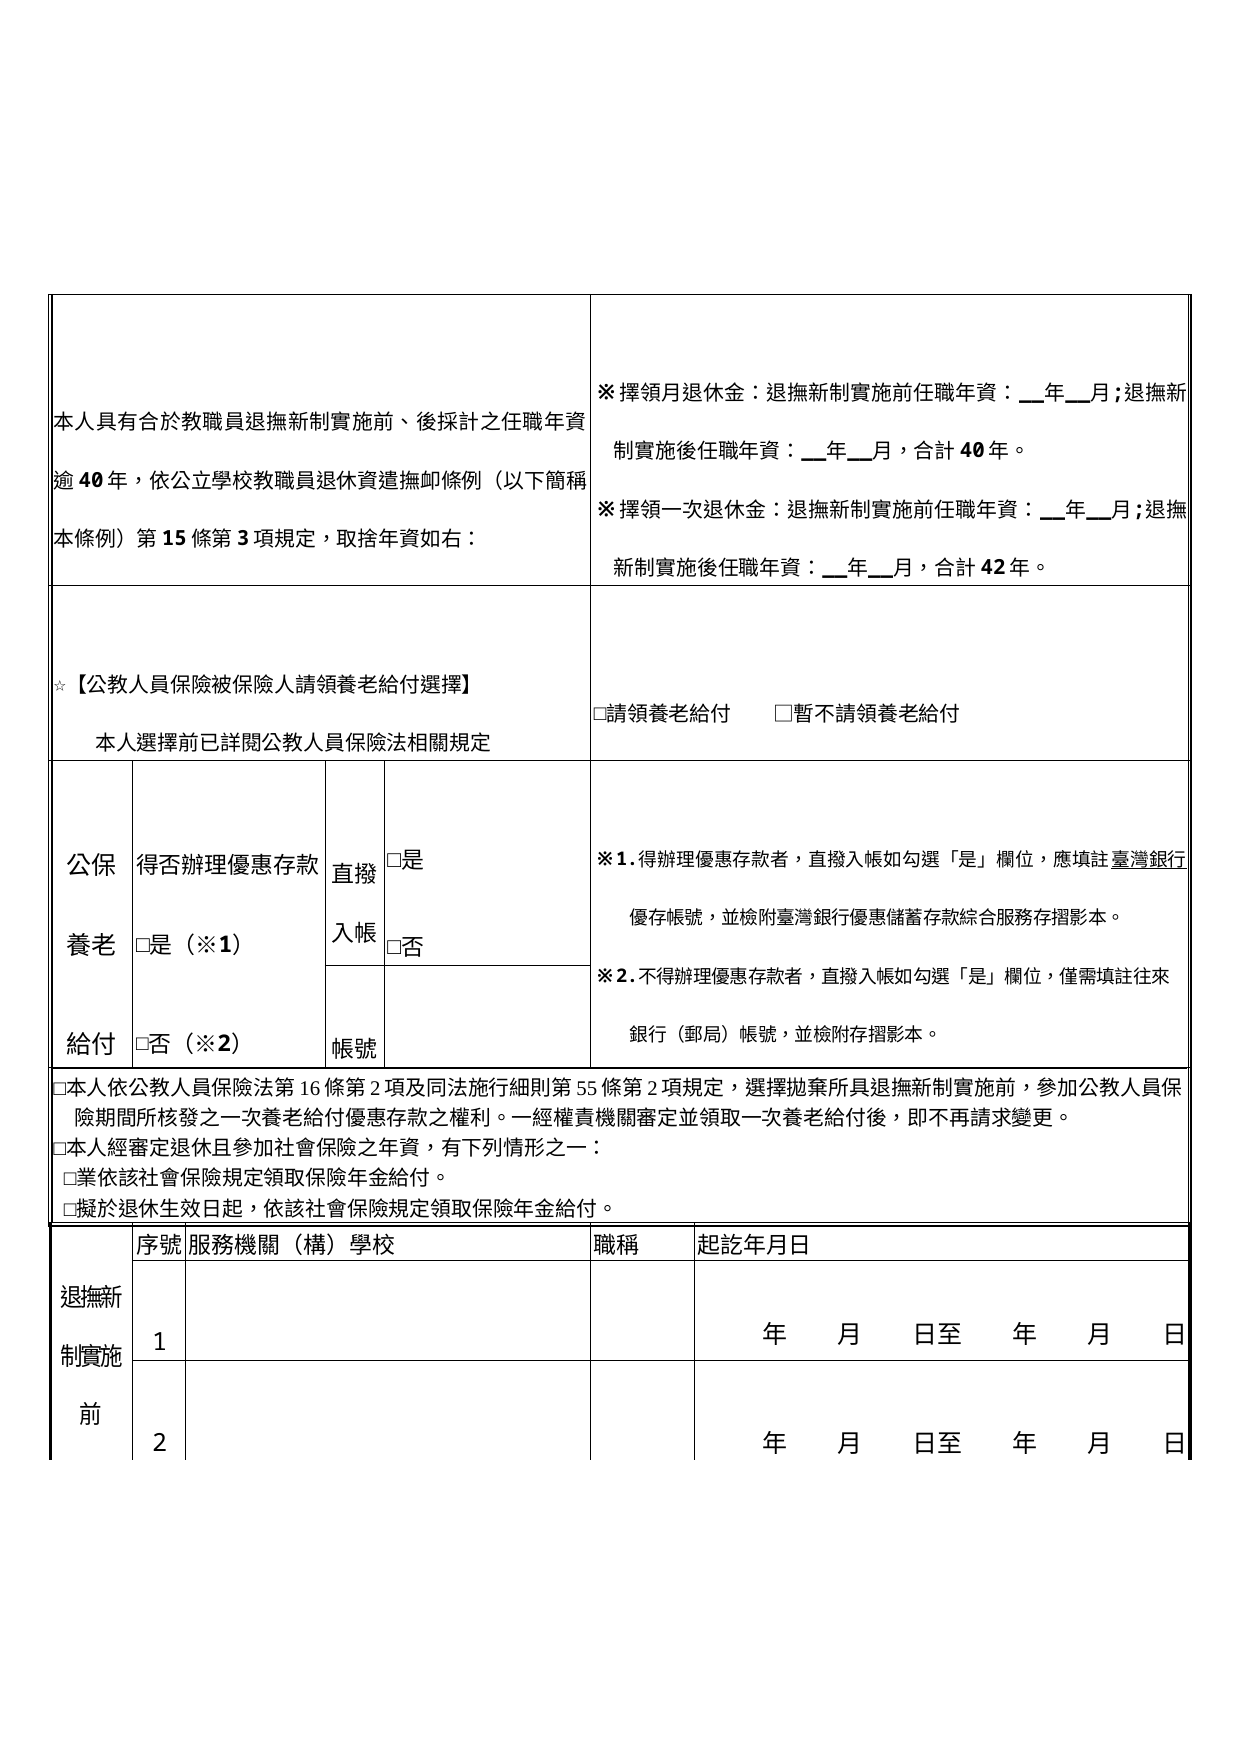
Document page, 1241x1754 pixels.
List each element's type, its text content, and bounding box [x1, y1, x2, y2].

table_cell 年 月 日至 年 月 日 [695, 1361, 1188, 1460]
table_cell ※擇領月退休金：退撫新制實施前任職年資：__年__月;退撫新制實施後任職年資：__年__月，合計40年。 ※擇領一次退休金：退撫新制實施前任職年資：__年__月;退撫新制實施後任職年資：__年__月，合計42年。 [591, 295, 1188, 585]
table_cell [186, 1361, 590, 1460]
table_cell 序號 [133, 1227, 185, 1260]
table_cell 退撫新制實施前 [52, 1227, 132, 1460]
table_cell [591, 1261, 694, 1359]
table_cell 服務機關（構）學校 [186, 1227, 590, 1260]
table_cell □請領養老給付 □暫不請領養老給付 [591, 586, 1188, 760]
table_cell 帳號 [326, 966, 384, 1067]
table_cell [385, 966, 590, 1067]
table_cell 2 [133, 1361, 185, 1460]
table_cell 職稱 [591, 1227, 694, 1260]
table_cell 1 [133, 1261, 185, 1359]
table_cell 本人具有合於教職員退撫新制實施前、後採計之任職年資逾40年，依公立學校教職員退休資遣撫卹條例（以下簡稱本條例）第15條第3項規定，取捨年資如右： [53, 295, 590, 585]
table_cell [591, 1361, 694, 1460]
table_cell □是 □否 [385, 761, 590, 964]
table_cell ※1.得辦理優惠存款者，直撥入帳如勾選「是」欄位，應填註臺灣銀行優存帳號，並檢附臺灣銀行優惠儲蓄存款綜合服務存摺影本。 ※2.不得辦理優惠存款者，直撥入帳如勾選「是」欄位，僅需填註往來銀行（郵局）帳號，並檢附存摺影本。 [591, 761, 1188, 1067]
table_cell [186, 1261, 590, 1359]
table_cell ☆【公教人員保險被保險人請領養老給付選擇】 本人選擇前已詳閱公教人員保險法相關規定 [53, 586, 590, 760]
table_cell 年 月 日至 年 月 日 [695, 1261, 1188, 1359]
table_cell 起訖年月日 [695, 1227, 1188, 1260]
table_cell □本人依公教人員保險法第16條第2項及同法施行細則第55條第2項規定，選擇拋棄所具退撫新制實施前，參加公教人員保險期間所核發之一次養老給付優惠存款之權利。一經權責機關審定並領取一次養老給付後，即不再請求變更。 □本人經審定退休且參加社會保險之年資，有下列情形之一： □業依該社會保險規定領取保險年金給付。 □擬於退休生效日起，依該社會保險規定領取保險年金給付。 [53, 1068, 1188, 1222]
table_cell 公保 養老 給付 [53, 761, 132, 1067]
table_cell 直撥 入帳 [326, 761, 384, 964]
table_cell 得否辦理優惠存款 □是（※1） □否（※2） [133, 761, 325, 1067]
